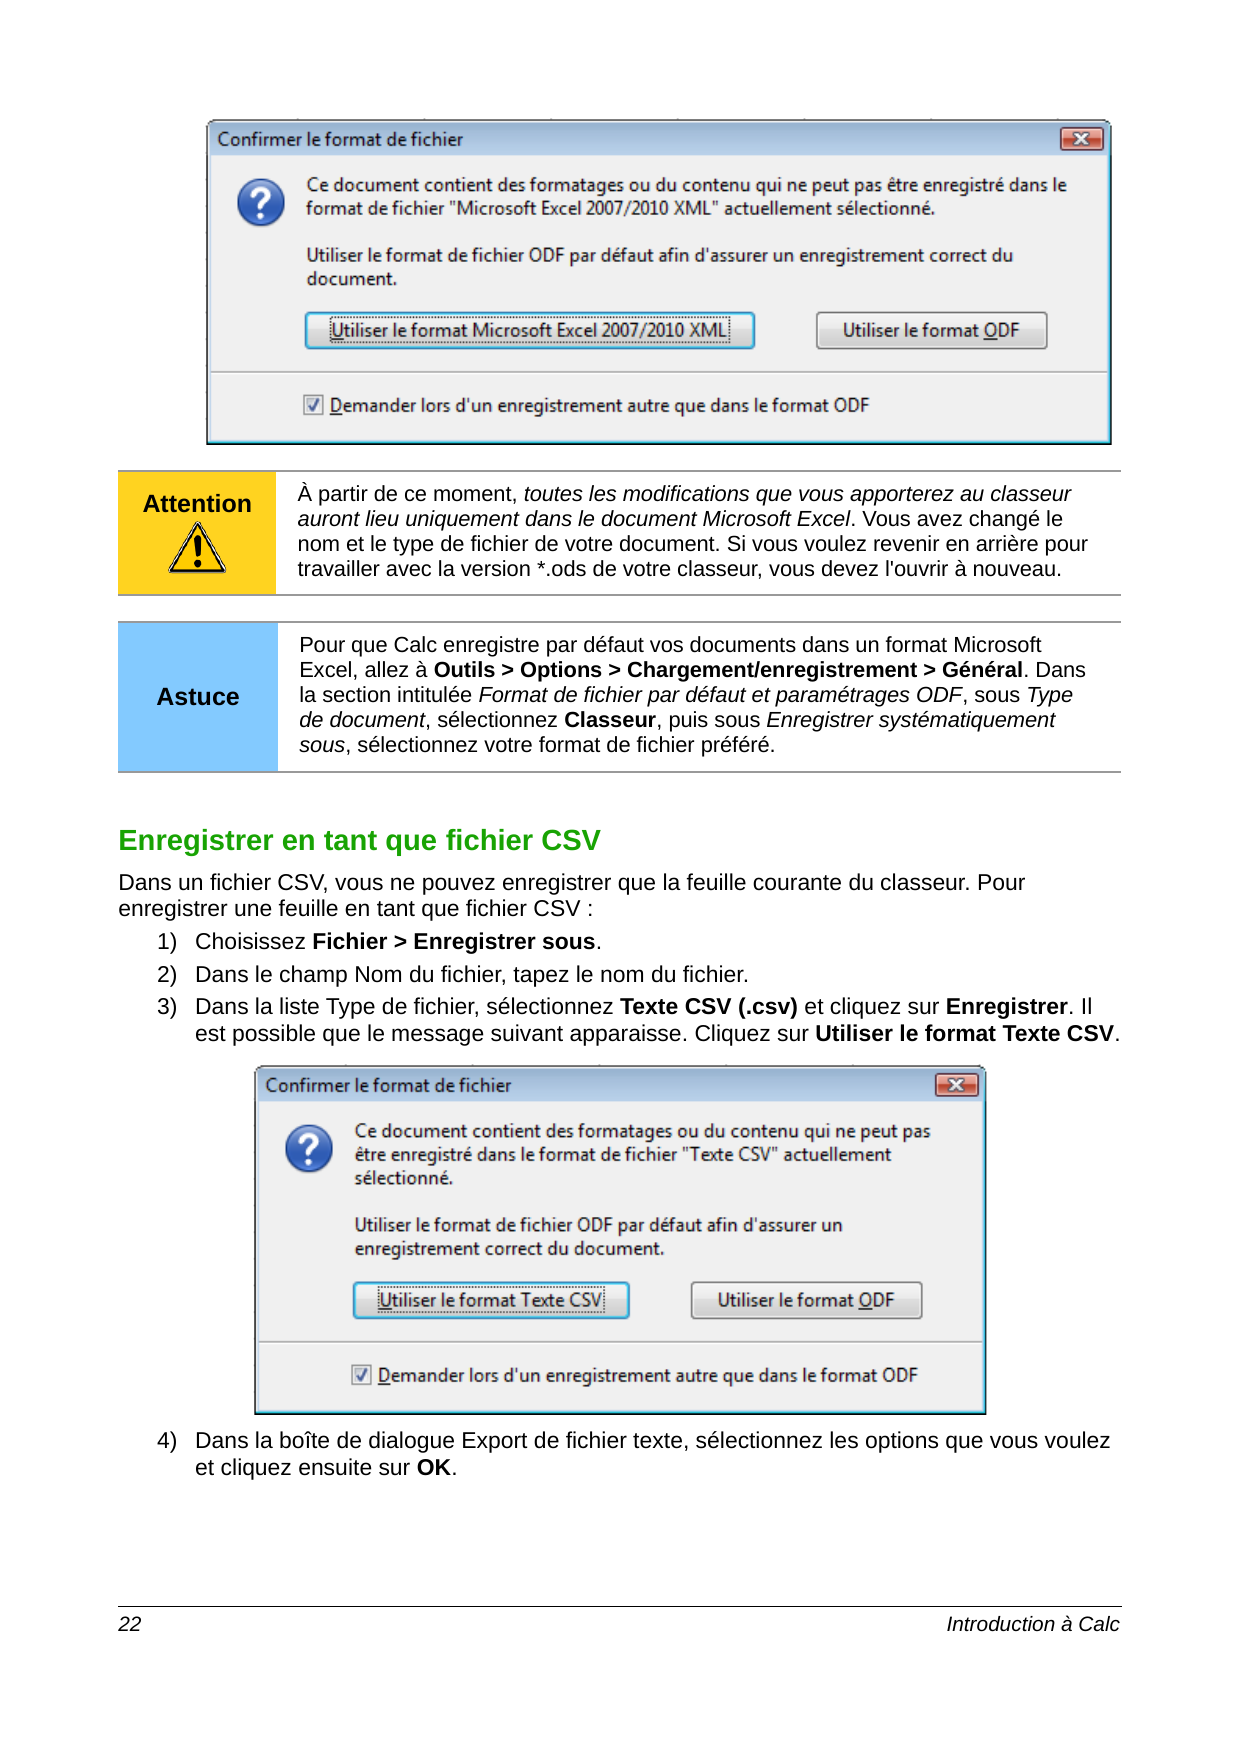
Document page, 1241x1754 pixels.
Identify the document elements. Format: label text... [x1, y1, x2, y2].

list Dans la liste Type de fichier, sélectionnez Texte CSV (.csv) et cliquez sur Enregistrer. Il est possible que le message suivant apparaisse. Cliquez sur Utiliser le format Texte CSV. [177, 993, 1122, 1046]
list Choisissez Fichier > Enregistrer sous. [177, 928, 1122, 954]
subtitle Enregistrer en tant que fichier CSV [118, 823, 1122, 856]
table_header À partir de ce moment, toutes les modifications que vous apporterez au classeur auront lieu uniquement dans le document Microsoft Excel. Vous avez changé le nom et le type de fichier de votre document. Si vous voulez revenir en arrière pour travailler avec la version *.ods de votre classeur, vous devez l'ouvrir à nouveau. [276, 472, 1121, 594]
table_header Attention [118, 472, 276, 594]
table_header Astuce [118, 623, 278, 771]
picture [205, 118, 1112, 445]
picture [164, 517, 230, 577]
list Dans un fichier CSV, vous ne pouvez enregistrer que la feuille courante du classeur. Pour enregistrer une feuille en tant que fichier CSV : [118, 869, 1122, 921]
list Dans le champ Nom du fichier, tapez le nom du fichier. [177, 961, 1122, 987]
table_header Pour que Calc enregistre par défaut vos documents dans un format Microsoft Excel, allez à Outils > Options > Chargement/enregistrement > Général. Dans la section intitulée Format de fichier par défaut et paramétrages ODF, sous Type de document, sélectionnez Classeur, puis sous Enregistrer systématiquement sous, sélectionnez votre format de fichier préféré. [278, 623, 1121, 771]
picture [253, 1064, 987, 1415]
list Dans la boîte de dialogue Export de fichier texte, sélectionnez les options que vous voulez et cliquez ensuite sur OK. [177, 1427, 1122, 1480]
